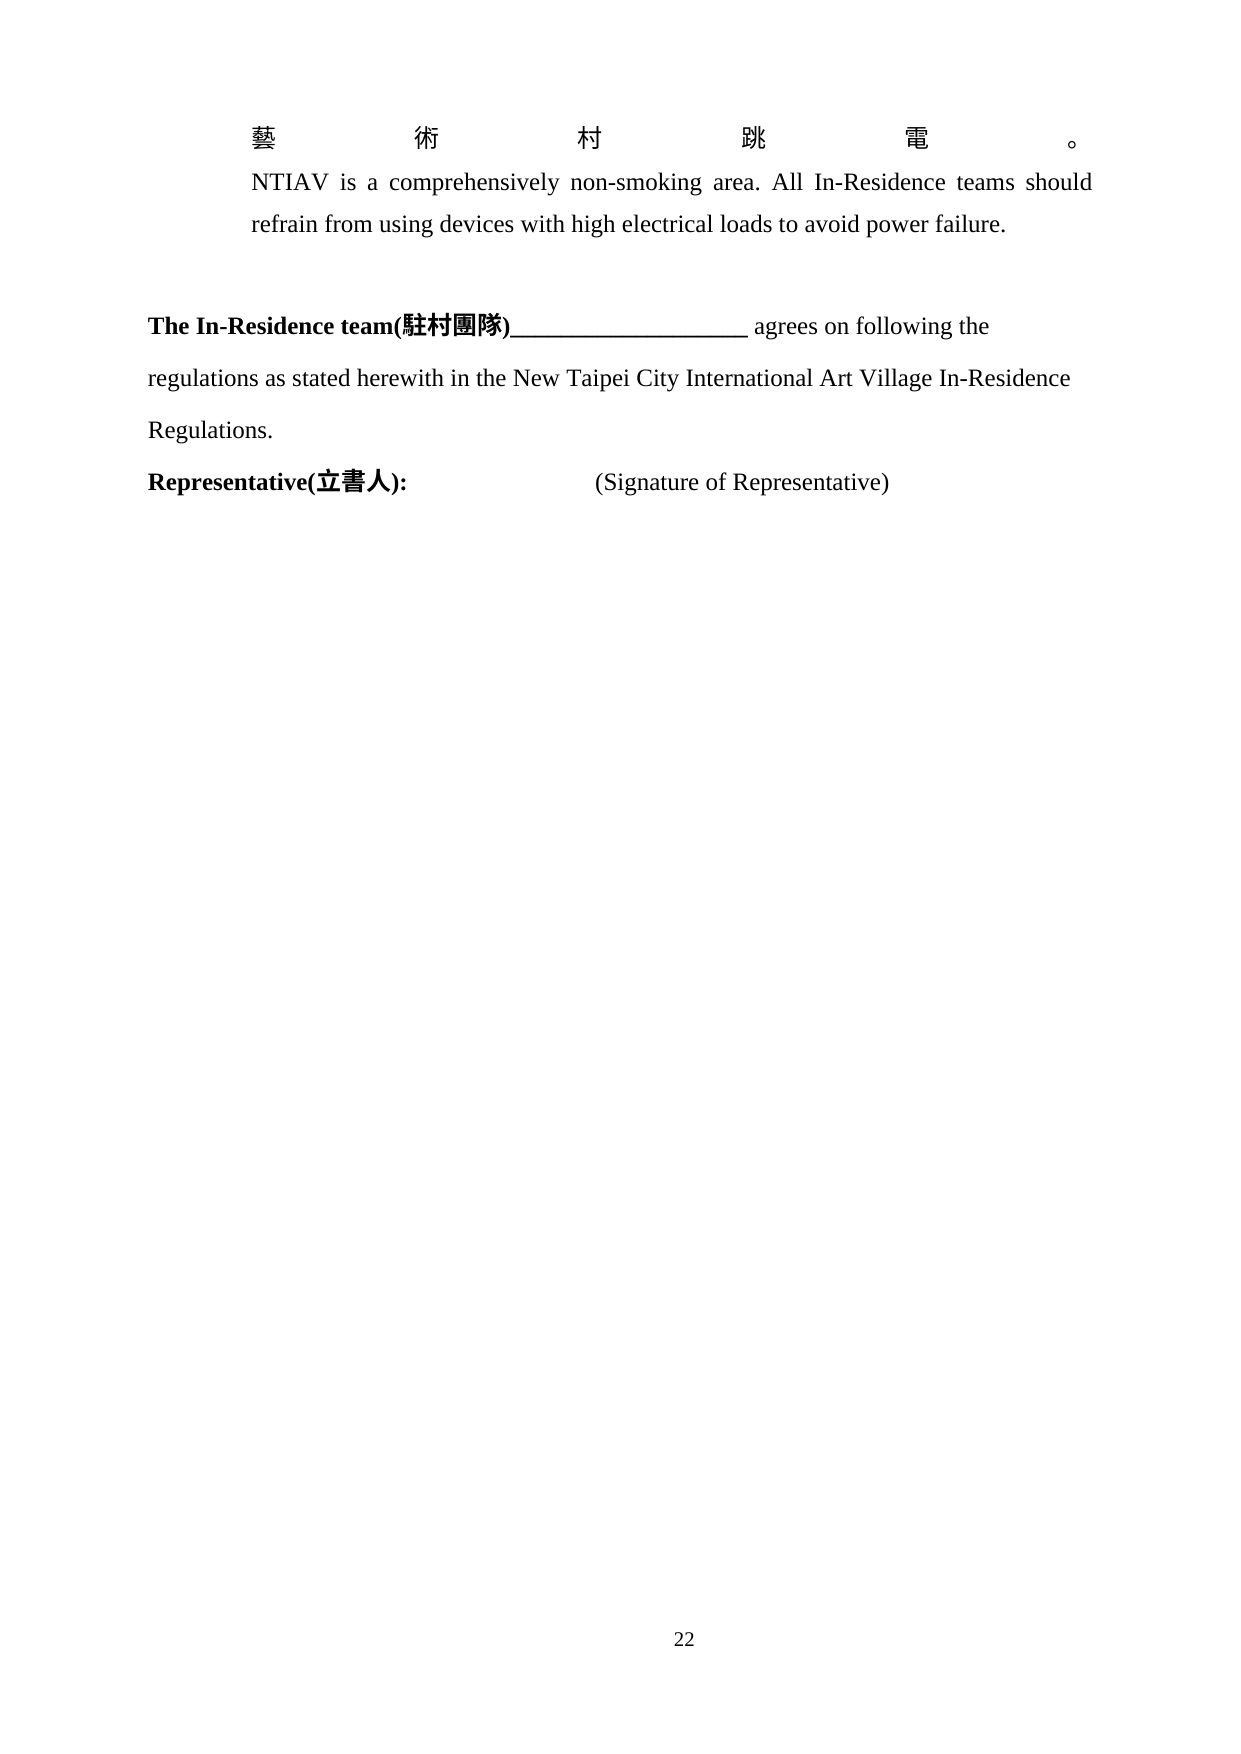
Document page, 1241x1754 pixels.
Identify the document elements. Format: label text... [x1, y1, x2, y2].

list 藝術村跳電。 NTIAV is a comprehensively non-smoking area. All In-Residence teams should refrain from using devices with high electrical loads to avoid power failure. [148, 118, 1092, 237]
text The In-Residence team(駐村團隊)___________________ agrees on following the regulations as stated herewith in the New Taipei City International Art Village In-Residence Regulations. Representative(立書人): (Signature of Representative) [148, 293, 1092, 501]
